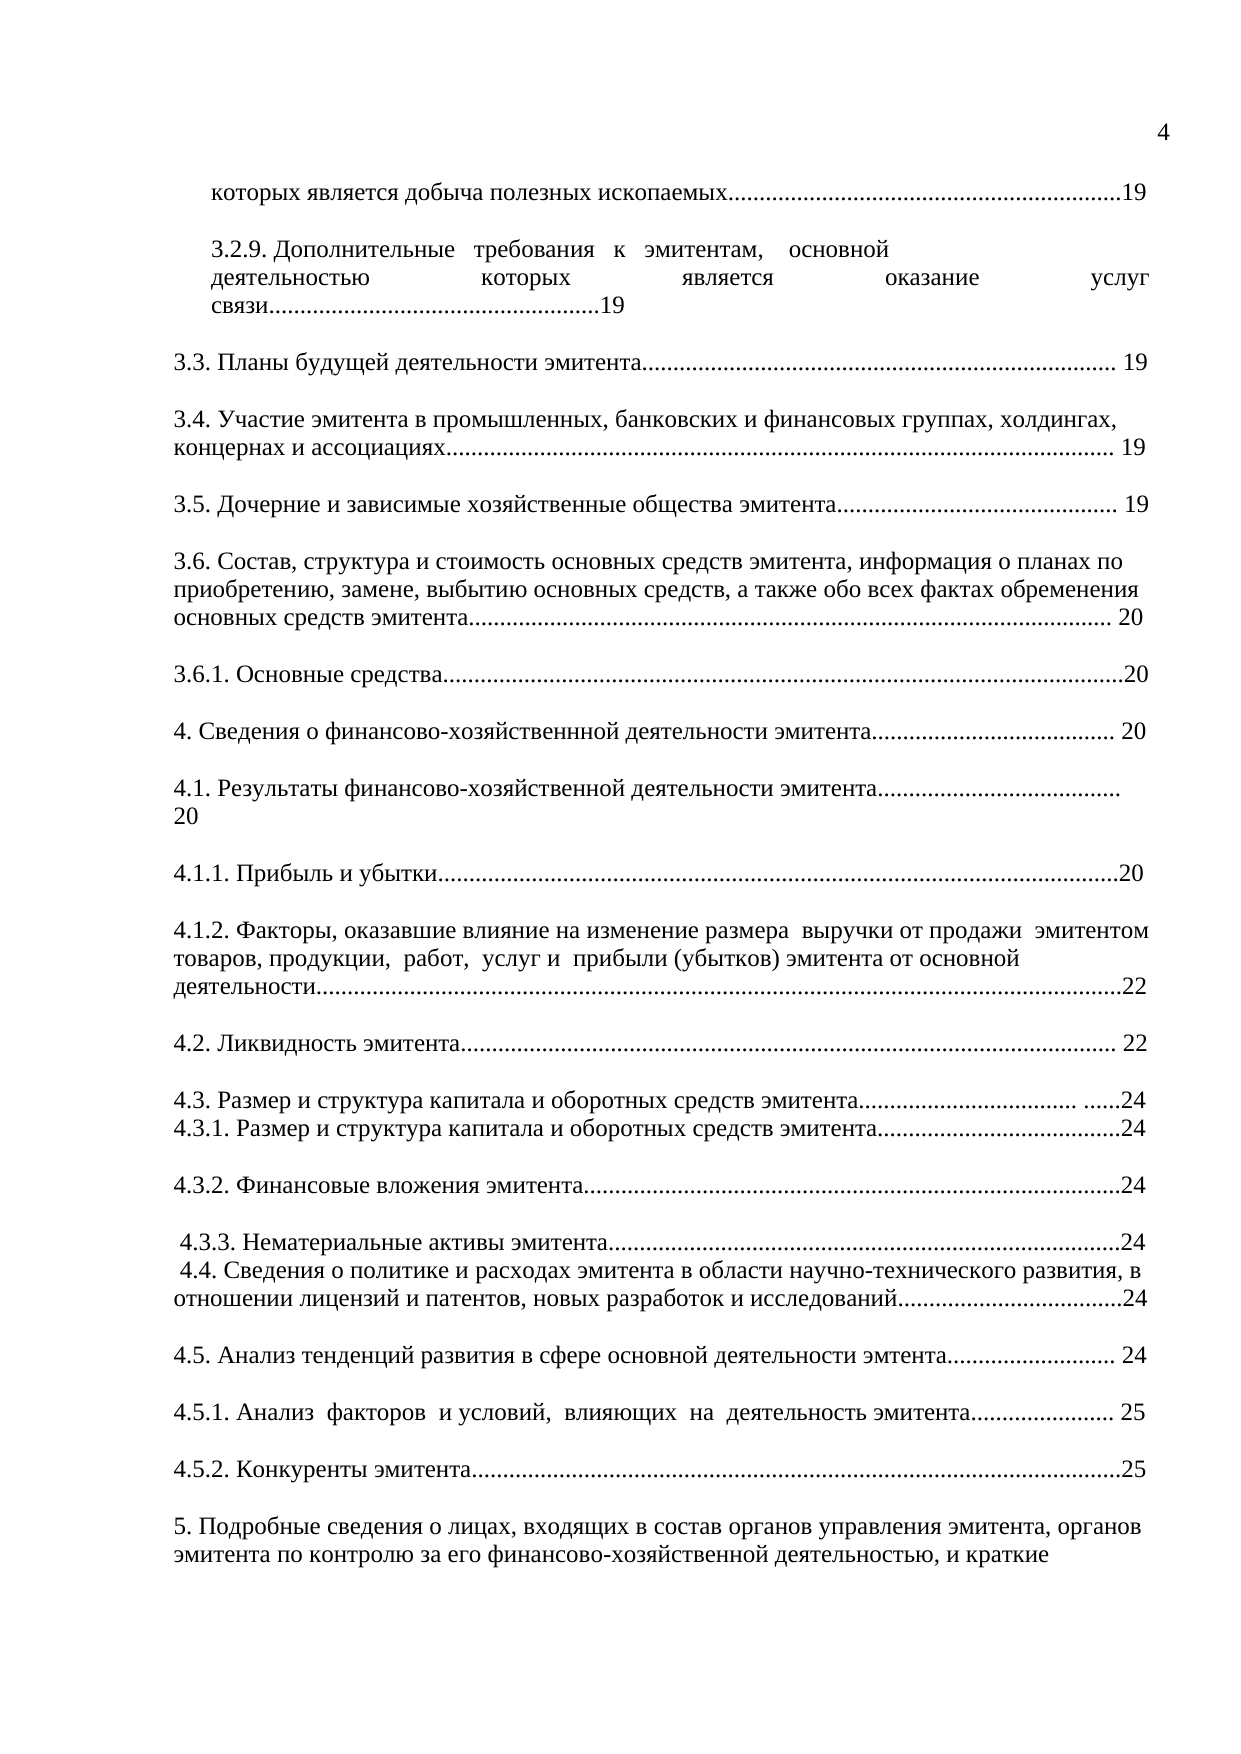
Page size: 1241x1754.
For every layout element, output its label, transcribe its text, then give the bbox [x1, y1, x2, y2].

table_header [163, 175, 170, 1571]
table_header [1153, 175, 1169, 1571]
table_header которых является добыча полезных ископаемых...............................................................19 3.2.9. Дополнительные требования к эмитентам, основной деятельностью которых является оказание услуг связи.....................................................19 3.3. Планы будущей деятельности эмитента............................................................................ 19 3.4. Участие эмитента в промышленных, банковских и финансовых группах, холдингах, концернах и ассоциациях........................................................................................................... 19 3.5. Дочерние и зависимые хозяйственные общества эмитента............................................. 19 3.6. Состав, структура и стоимость основных средств эмитента, информация о планах по приобретению, замене, выбытию основных средств, а также обо всех фактах обременения основных средств эмитента....................................................................................................... 20 3.6.1. Основные средства.............................................................................................................20 4. Сведения о финансово-хозяйственнной деятельности эмитента....................................... 20 4.1. Результаты финансово-хозяйственной деятельности эмитента....................................... 20 4.1.1. Прибыль и убытки.............................................................................................................20 4.1.2. Факторы, оказавшие влияние на изменение размера выручки от продажи эмитентом товаров, продукции, работ, услуг и прибыли (убытков) эмитента от основной деятельности.................................................................................................................................22 4.2. Ликвидность эмитента......................................................................................................... 22 4.3. Размер и структура капитала и оборотных средств эмитента................................... ......24 4.3.1. Размер и структура капитала и оборотных средств эмитента.......................................24 4.3.2. Финансовые вложения эмитента......................................................................................24 4.3.3. Нематериальные активы эмитента..................................................................................24 4.4. Сведения о политике и расходах эмитента в области научно-технического развития, в отношении лицензий и патентов, новых разработок и исследований....................................24 4.5. Анализ тенденций развития в сфере основной деятельности эмтента........................... 24 4.5.1. Анализ факторов и условий, влияющих на деятельность эмитента....................... 25 4.5.2. Конкуренты эмитента........................................................................................................25 5. Подробные сведения о лицах, входящих в состав органов управления эмитента, органов эмитента по контролю за его финансово-хозяйственной деятельностью, и краткие [170, 175, 1153, 1571]
